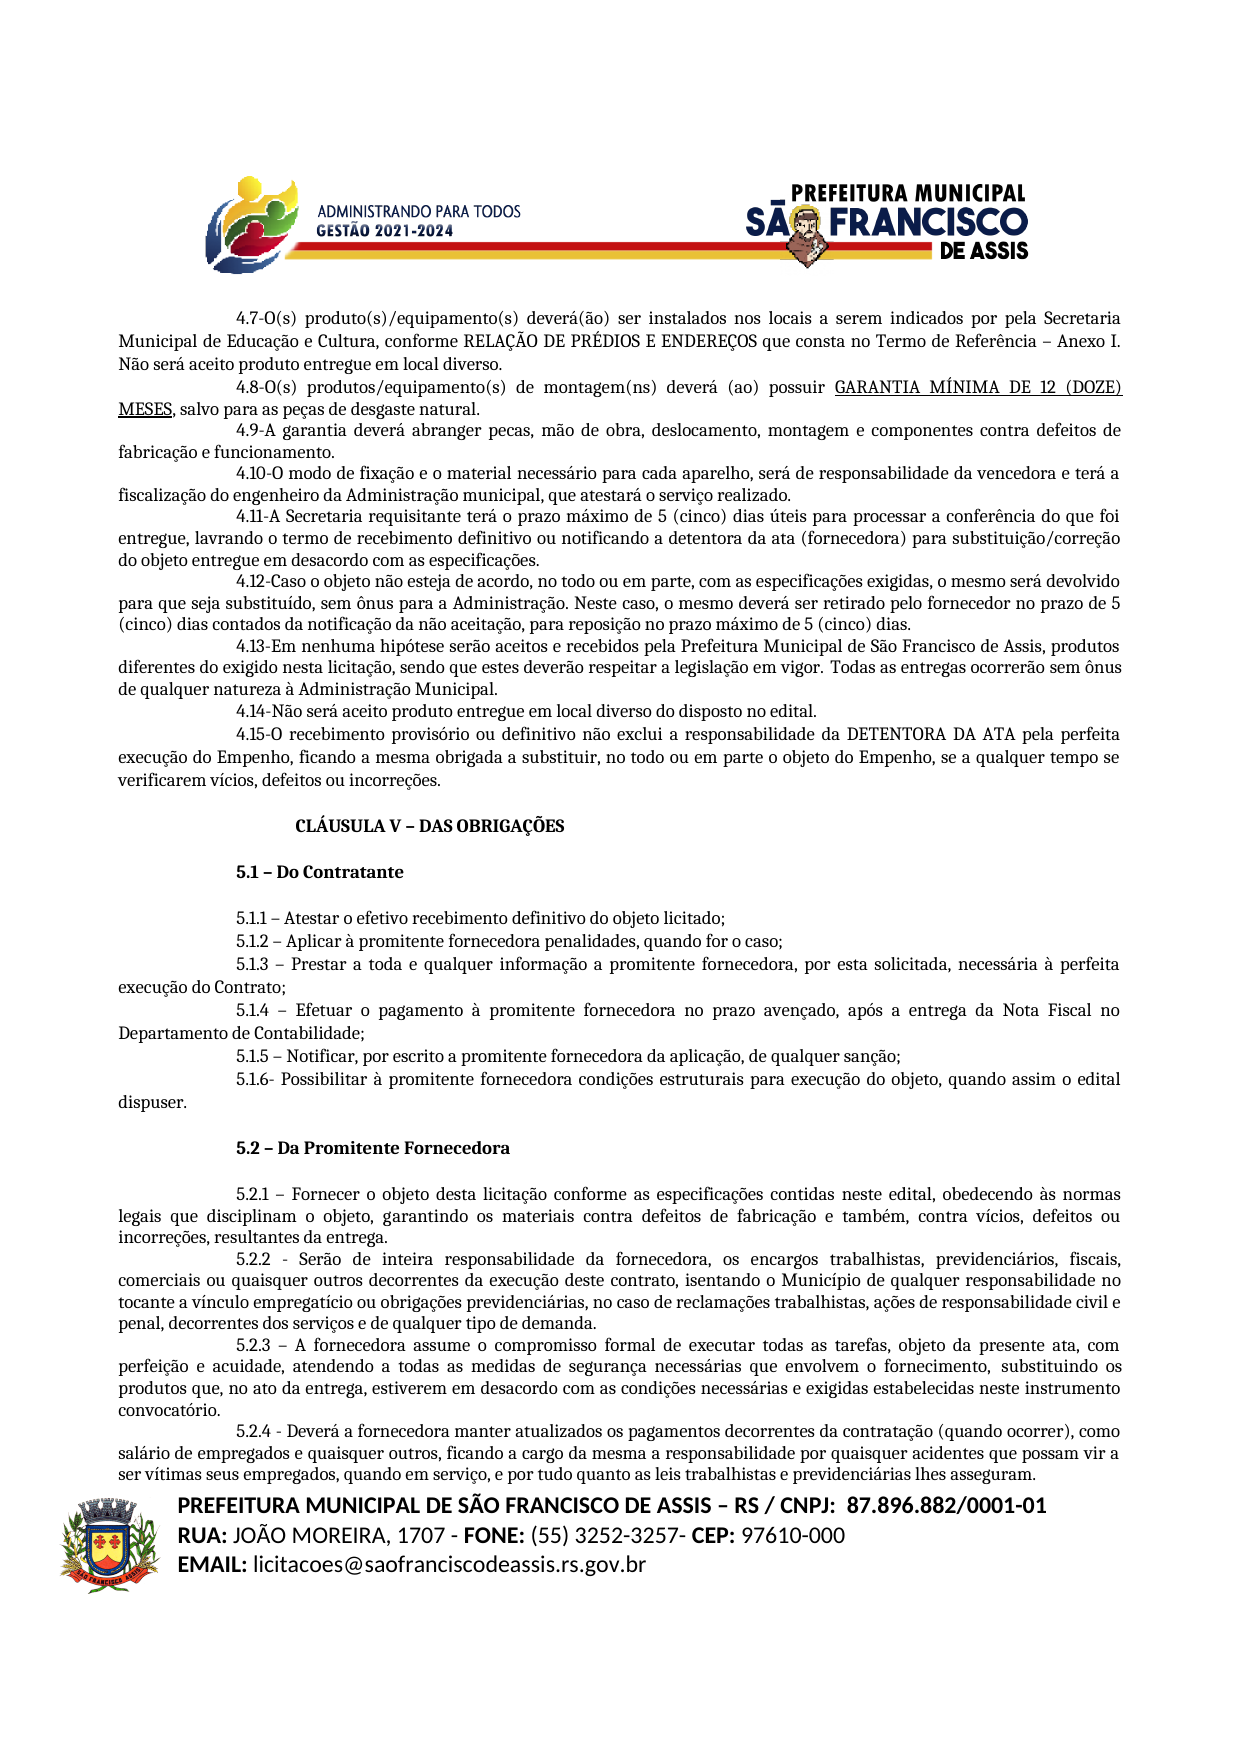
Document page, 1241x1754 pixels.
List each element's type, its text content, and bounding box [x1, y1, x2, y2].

text 4.14-Não será aceito produto entregue em local diverso do disposto no edital. [118, 700, 1122, 722]
text 4.11-A Secretaria requisitante terá o prazo máximo de 5 (cinco) dias úteis para processar a conferência do que foi entregue, lavrando o termo de recebimento definitivo ou notificando a detentora da ata (fornecedora) para substituição/correção do objeto entregue em desacordo com as especificações. [118, 506, 1122, 571]
text 4.8-O(s) produtos/equipamento(s) de montagem(ns) deverá (ao) possuir GARANTIA MÍNIMA DE 12 (DOZE) MESES, salvo para as peças de desgaste natural. [118, 377, 1122, 420]
text 4.9-A garantia deverá abranger pecas, mão de obra, deslocamento, montagem e componentes contra defeitos de fabricação e funcionamento. [118, 420, 1122, 463]
text 5.2.1 – Fornecer o objeto desta licitação conforme as especificações contidas neste edital, obedecendo às normas legais que disciplinam o objeto, garantindo os materiais contra defeitos de fabricação e também, contra vícios, defeitos ou incorreções, resultantes da entrega. [118, 1183, 1122, 1248]
text 5.2.3 – A fornecedora assume o compromisso formal de executar todas as tarefas, objeto da presente ata, com perfeição e acuidade, atendendo a todas as medidas de segurança necessárias que envolvem o fornecimento, substituindo os produtos que, no ato da entrega, estiverem em desacordo com as condições necessárias e exigidas estabelecidas neste instrumento convocatório. [118, 1334, 1122, 1421]
text 4.13-Em nenhuma hipótese serão aceitos e recebidos pela Prefeitura Municipal de São Francisco de Assis, produtos diferentes do exigido nesta licitação, sendo que estes deverão respeitar a legislação em vigor. Todas as entregas ocorrerão sem ônus de qualquer natureza à Administração Municipal. [118, 635, 1122, 700]
text 5.1.3 – Prestar a toda e qualquer informação a promitente fornecedora, por esta solicitada, necessária à perfeita execução do Contrato; [118, 953, 1122, 998]
text 4.12-Caso o objeto não esteja de acordo, no todo ou em parte, com as especificações exigidas, o mesmo será devolvido para que seja substituído, sem ônus para a Administração. Neste caso, o mesmo deverá ser retirado pelo fornecedor no prazo de 5 (cinco) dias contados da notificação da não aceitação, para reposição no prazo máximo de 5 (cinco) dias. [118, 571, 1122, 635]
text CLÁUSULA V – DAS OBRIGAÇÕES [118, 815, 1122, 837]
text 4.7-O(s) produto(s)/equipamento(s) deverá(ão) ser instalados nos locais a serem indicados por pela Secretaria Municipal de Educação e Cultura, conforme RELAÇÃO DE PRÉDIOS E ENDEREÇOS que consta no Termo de Referência – Anexo I. Não será aceito produto entregue em local diverso. [118, 308, 1122, 375]
text 5.1.4 – Efetuar o pagamento à promitente fornecedora no prazo avençado, após a entrega da Nota Fiscal no Departamento de Contabilidade; [118, 999, 1122, 1044]
text 5.2.2 - Serão de inteira responsabilidade da fornecedora, os encargos trabalhistas, previdenciários, fiscais, comerciais ou quaisquer outros decorrentes da execução deste contrato, isentando o Município de qualquer responsabilidade no tocante a vínculo empregatício ou obrigações previdenciárias, no caso de reclamações trabalhistas, ações de responsabilidade civil e penal, decorrentes dos serviços e de qualquer tipo de demanda. [118, 1248, 1122, 1334]
text 5.1.6- Possibilitar à promitente fornecedora condições estruturais para execução do objeto, quando assim o edital dispuser. [118, 1068, 1122, 1113]
text 5.2 – Da Promitente Fornecedora [118, 1137, 1122, 1159]
text 5.1 – Do Contratante [118, 861, 1122, 883]
text 4.10-O modo de fixação e o material necessário para cada aparelho, será de responsabilidade da vencedora e terá a fiscalização do engenheiro da Administração municipal, que atestará o serviço realizado. [118, 463, 1122, 506]
text 5.1.1 – Atestar o efetivo recebimento definitivo do objeto licitado; [118, 907, 1122, 929]
text 5.1.2 – Aplicar à promitente fornecedora penalidades, quando for o caso; [118, 930, 1122, 952]
text 5.2.4 - Deverá a fornecedora manter atualizados os pagamentos decorrentes da contratação (quando ocorrer), como salário de empregados e quaisquer outros, ficando a cargo da mesma a responsabilidade por quaisquer acidentes que possam vir a ser vítimas seus empregados, quando em serviço, e por tudo quanto as leis trabalhistas e previdenciárias lhes asseguram. [118, 1421, 1122, 1485]
text 4.15-O recebimento provisório ou definitivo não exclui a responsabilidade da DETENTORA DA ATA pela perfeita execução do Empenho, ficando a mesma obrigada a substituir, no todo ou em parte o objeto do Empenho, se a qualquer tempo se verificarem vícios, defeitos ou incorreções. [118, 723, 1122, 791]
text 5.1.5 – Notificar, por escrito a promitente fornecedora da aplicação, de qualquer sanção; [118, 1045, 1122, 1067]
